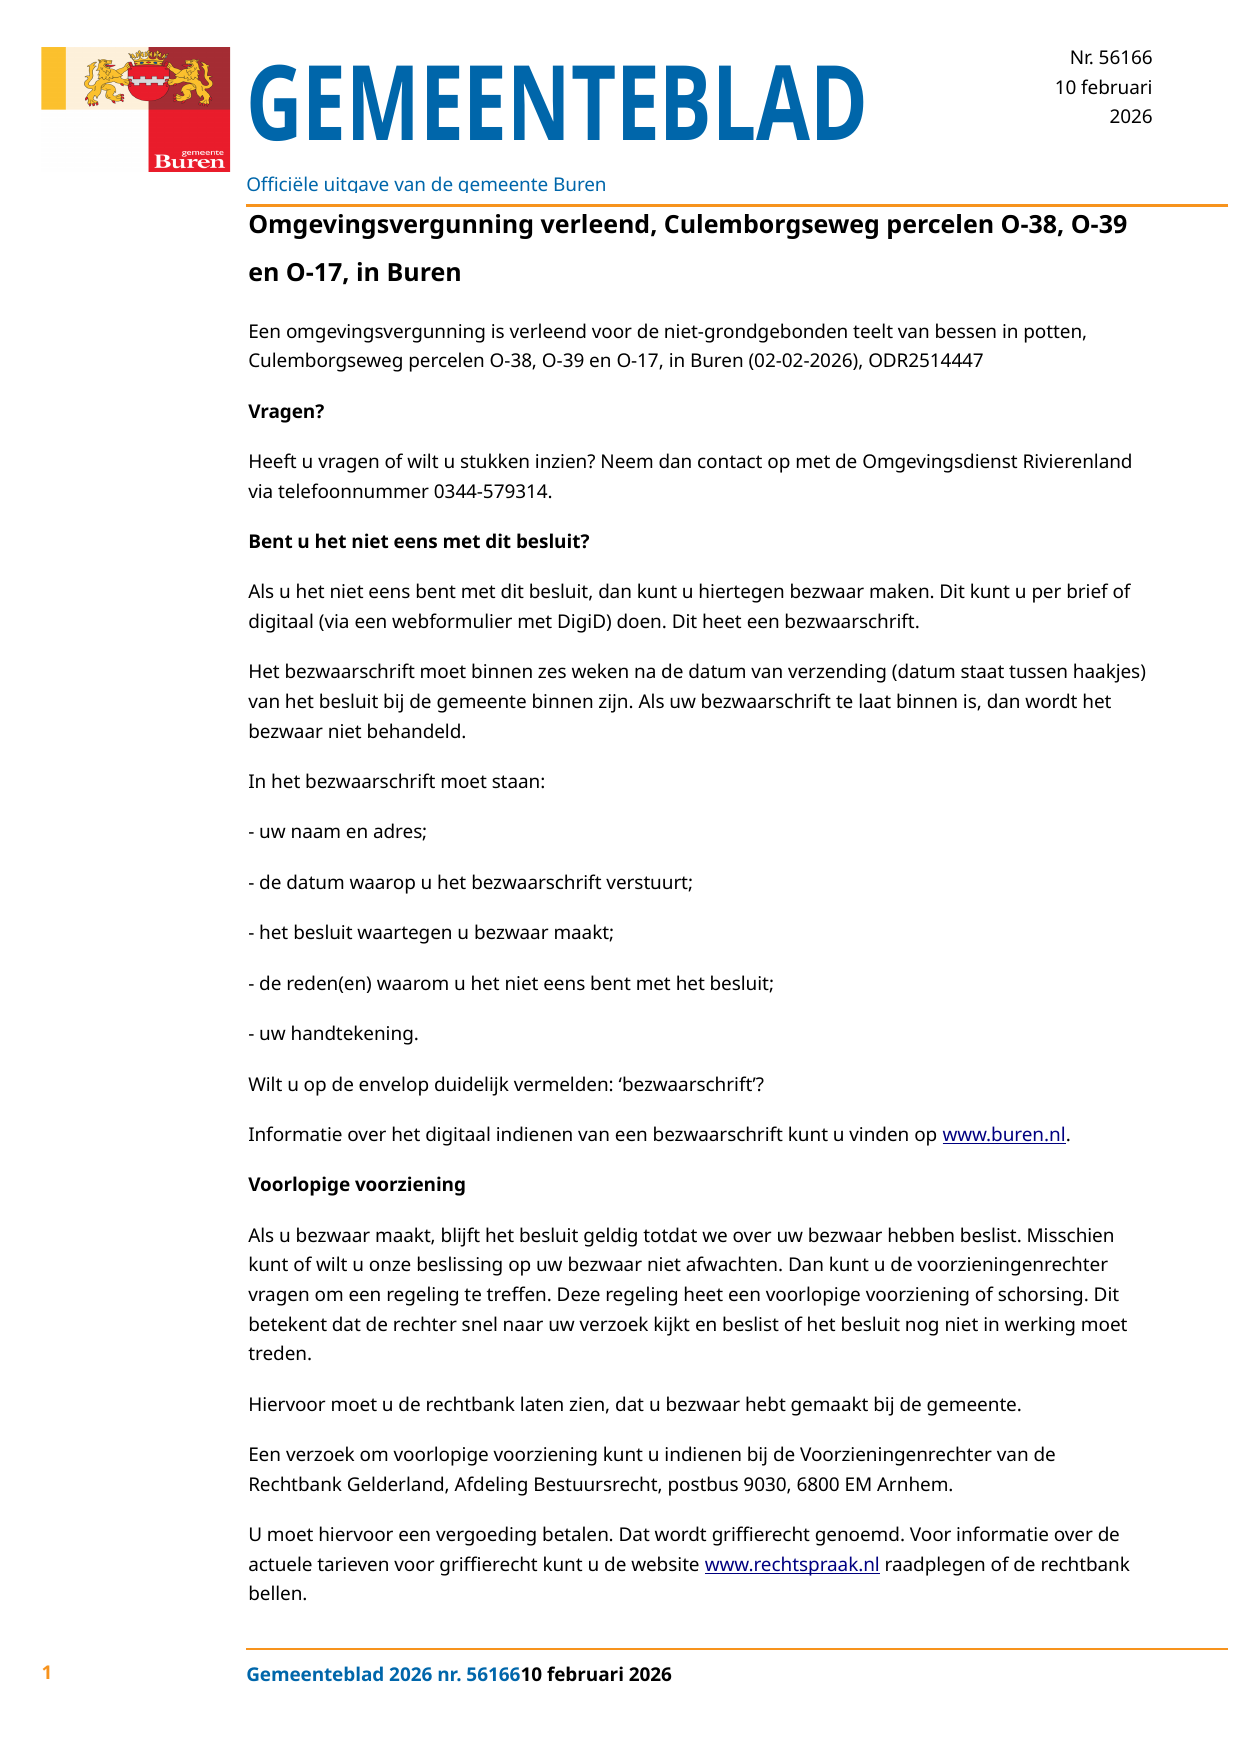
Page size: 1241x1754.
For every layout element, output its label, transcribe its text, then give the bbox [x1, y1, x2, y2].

text Een verzoek om voorlopige voorziening kunt u indienen bij de Voorzieningenrechter van de Rechtbank Gelderland, Afdeling Bestuursrecht, postbus 9030, 6800 EM Arnhem. [248, 1441, 1152, 1497]
text Als u bezwaar maakt, blijft het besluit geldig totdat we over uw bezwaar hebben beslist. Misschien kunt of wilt u onze beslissing op uw bezwaar niet afwachten. Dan kunt u de voorzieningenrechter vragen om een regeling te treffen. Deze regeling heet een voorlopige voorziening of schorsing. Dit betekent dat de rechter snel naar uw verzoek kijkt en beslist of het besluit nog niet in werking moet treden. [248, 1222, 1152, 1366]
text - uw naam en adres; [248, 819, 1152, 844]
text In het bezwaarschrift moet staan: [248, 768, 1152, 794]
picture [41, 47, 231, 172]
text - de datum waarop u het bezwaarschrift verstuurt; [248, 869, 1152, 895]
text Als u het niet eens bent met dit besluit, dan kunt u hiertegen bezwaar maken. Dit kunt u per brief of digitaal (via een webformulier met DigiD) doen. Dit heet een bezwaarschrift. [248, 579, 1152, 634]
text Omgevingsvergunning verleend, Culemborgseweg percelen O-38, O-39 en O-17, in Buren [248, 207, 1152, 288]
text - het besluit waartegen u bezwaar maakt; [248, 919, 1152, 945]
text Een omgevingsvergunning is verleend voor de niet-grondgebonden teelt van bessen in potten, Culemborgseweg percelen O-38, O-39 en O-17, in Buren (02-02-2026), ODR2514447 [248, 318, 1152, 373]
text - de reden(en) waarom u het niet eens bent met het besluit; [248, 970, 1152, 996]
text - uw handtekening. [248, 1020, 1152, 1046]
text Vragen? [248, 398, 1152, 424]
text Hiervoor moet u de rechtbank laten zien, dat u bezwaar hebt gemaakt bij de gemeente. [248, 1391, 1152, 1417]
text Heeft u vragen of wilt u stukken inzien? Neem dan contact op met de Omgevingsdienst Rivierenland via telefoonnummer 0344-579314. [248, 448, 1152, 504]
text Wilt u op de envelop duidelijk vermelden: ‘bezwaarschrift’? [248, 1071, 1152, 1097]
text Informatie over het digitaal indienen van een bezwaarschrift kunt u vinden op www.buren.nl. [248, 1121, 1152, 1147]
text Voorlopige voorziening [248, 1172, 1152, 1197]
text Het bezwaarschrift moet binnen zes weken na de datum van verzending (datum staat tussen haakjes) van het besluit bij de gemeente binnen zijn. Als uw bezwaarschrift te laat binnen is, dan wordt het bezwaar niet behandeld. [248, 659, 1152, 744]
text Bent u het niet eens met dit besluit? [248, 528, 1152, 554]
text U moet hiervoor een vergoeding betalen. Dat wordt griffierecht genoemd. Voor informatie over de actuele tarieven voor griffierecht kunt u de website www.rechtspraak.nl raadplegen of de rechtbank bellen. [248, 1521, 1152, 1606]
